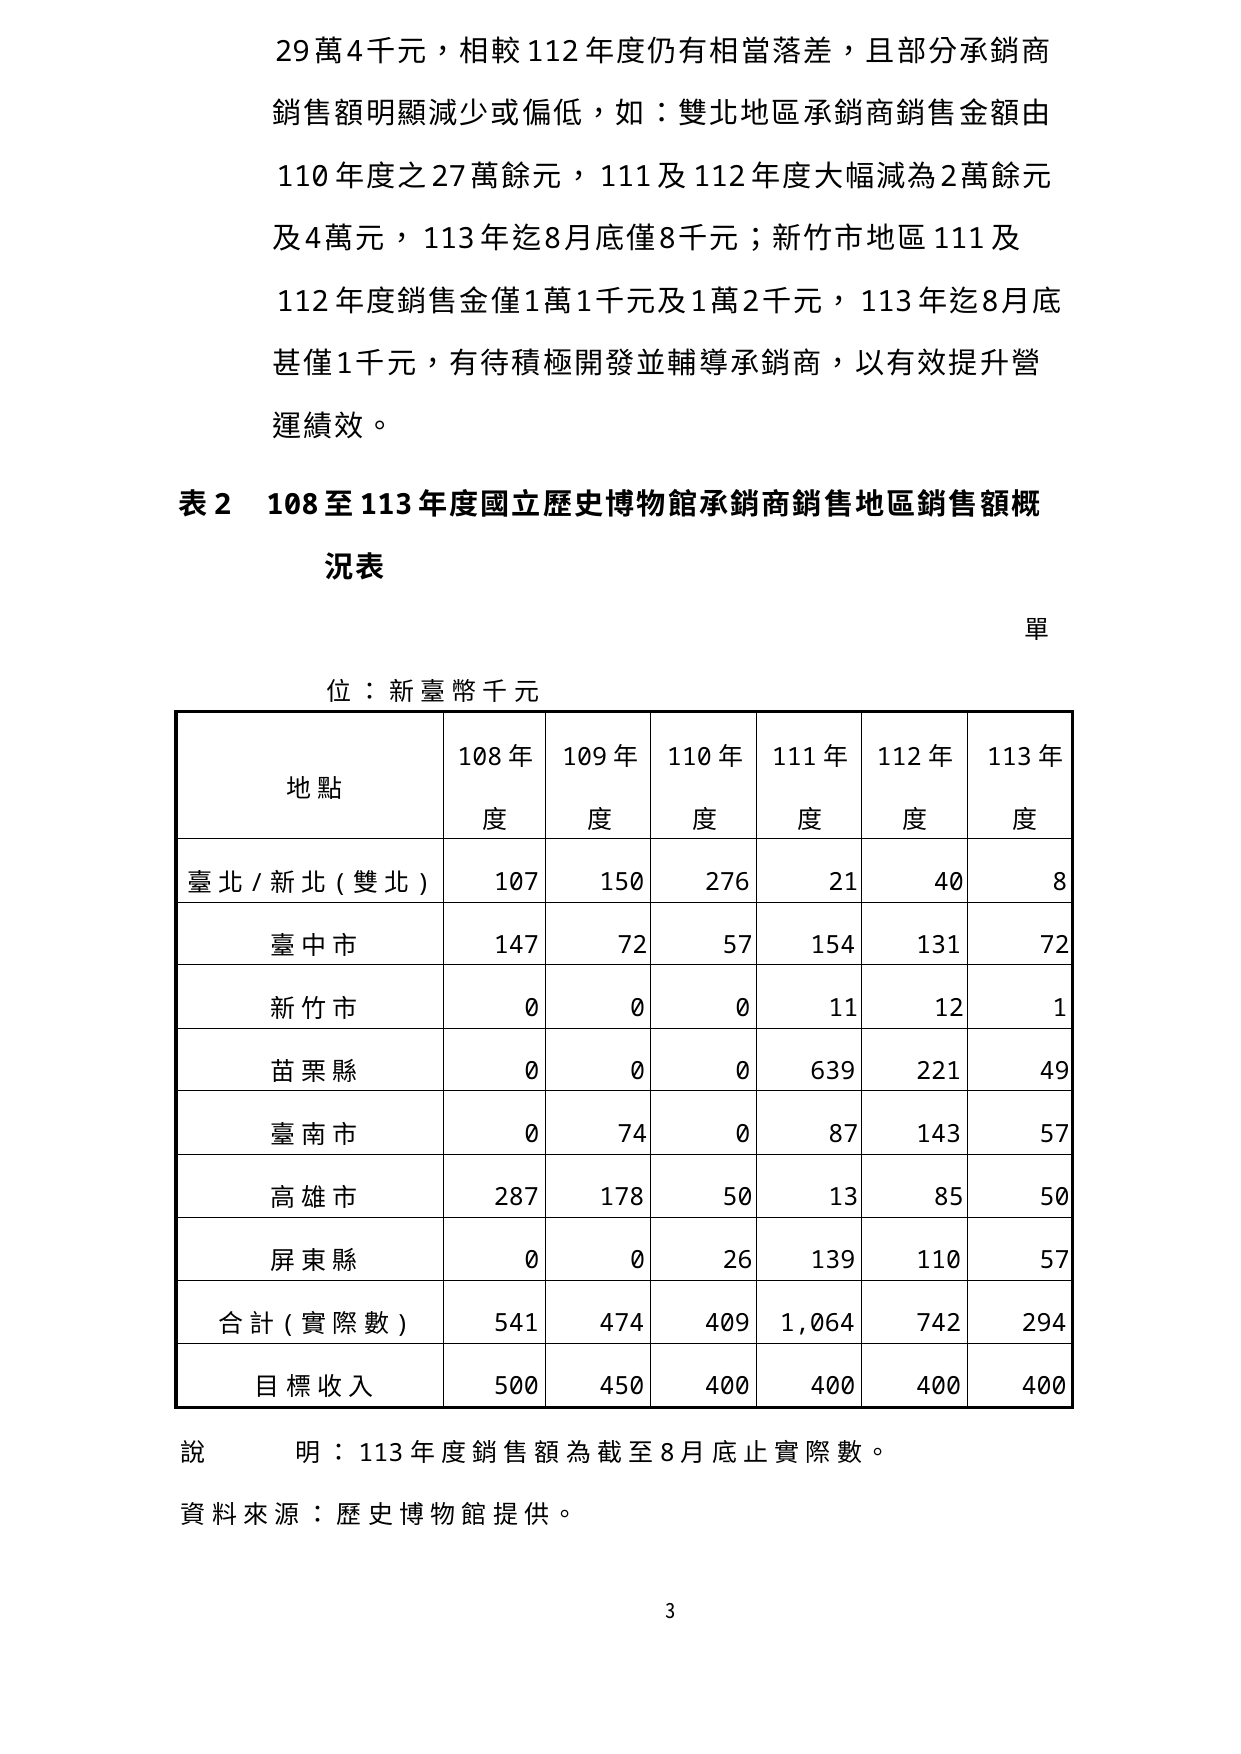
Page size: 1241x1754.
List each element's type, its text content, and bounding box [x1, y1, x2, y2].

table_cell 12 [862, 965, 967, 1027]
table_cell 107 [444, 839, 545, 901]
table_cell 0 [651, 1029, 756, 1090]
table_cell 178 [546, 1155, 650, 1216]
table_header 108年度 [444, 713, 545, 838]
table_header 111年度 [757, 713, 861, 838]
table_cell 13 [757, 1155, 861, 1216]
table_cell 541 [444, 1281, 545, 1342]
table_header 地點 [178, 713, 443, 838]
table_cell 0 [444, 1091, 545, 1153]
table_cell 221 [862, 1029, 967, 1090]
table_cell 0 [444, 1029, 545, 1090]
table_cell 150 [546, 839, 650, 901]
table_cell 合計(實際數) [178, 1281, 443, 1342]
table_cell 0 [651, 1091, 756, 1153]
text 表2 108至113年度國立歷史博物館承銷商銷售地區銷售額概況表 [173, 460, 1063, 585]
table_cell 屏東縣 [178, 1218, 443, 1279]
table_cell 276 [651, 839, 756, 901]
table_cell 目標收入 [178, 1344, 443, 1406]
table_header 110年度 [651, 713, 756, 838]
table_cell 85 [862, 1155, 967, 1216]
table_cell 高雄市 [178, 1155, 443, 1216]
table_cell 74 [546, 1091, 650, 1153]
table_cell 50 [651, 1155, 756, 1216]
table_cell 72 [546, 903, 650, 964]
table_cell 50 [968, 1155, 1071, 1216]
table_cell 26 [651, 1218, 756, 1279]
table_cell 294 [968, 1281, 1071, 1342]
table_cell 409 [651, 1281, 756, 1342]
table_header 109年度 [546, 713, 650, 838]
table_cell 40 [862, 839, 967, 901]
table_cell 639 [757, 1029, 861, 1090]
table_cell 0 [444, 965, 545, 1027]
table_cell 0 [546, 1029, 650, 1090]
table_cell 1 [968, 965, 1071, 1027]
table_cell 143 [862, 1091, 967, 1153]
table_header 112年度 [862, 713, 967, 838]
table_cell 87 [757, 1091, 861, 1153]
table_cell 131 [862, 903, 967, 964]
table_cell 57 [651, 903, 756, 964]
table_cell 400 [862, 1344, 967, 1406]
table_cell 139 [757, 1218, 861, 1279]
table_cell 苗栗縣 [178, 1029, 443, 1090]
table_cell 臺中市 [178, 903, 443, 964]
table_cell 72 [968, 903, 1071, 964]
text 說 明：113年度銷售額為截至8月底止實際數。 [177, 1409, 1063, 1471]
table_cell 450 [546, 1344, 650, 1406]
table_cell 110 [862, 1218, 967, 1279]
table_cell 400 [968, 1344, 1071, 1406]
table_cell 臺南市 [178, 1091, 443, 1153]
table_cell 0 [651, 965, 756, 1027]
table_cell 147 [444, 903, 545, 964]
table_cell 0 [546, 965, 650, 1027]
table_cell 57 [968, 1091, 1071, 1153]
table_cell 287 [444, 1155, 545, 1216]
text 資料來源：歷史博物館提供。 [177, 1471, 1063, 1534]
table_cell 0 [444, 1218, 545, 1279]
table_cell 臺北/新北(雙北) [178, 839, 443, 901]
text 單位：新臺幣千元 [173, 585, 1063, 710]
table_cell 57 [968, 1218, 1071, 1279]
table_header 113年度 [968, 713, 1071, 838]
table_cell 742 [862, 1281, 967, 1342]
table_cell 8 [968, 839, 1071, 901]
table_cell 新竹市 [178, 965, 443, 1027]
table_cell 1,064 [757, 1281, 861, 1342]
table_cell 400 [651, 1344, 756, 1406]
text 29萬4千元，相較112年度仍有相當落差，且部分承銷商銷售額明顯減少或偏低，如：雙北地區承銷商銷售金額由110年度之27萬餘元，111及112年度大幅減為2萬餘元及4萬元，113年迄8月底僅8千元；新竹市地區111及112年度銷售金僅1萬1千元及1萬2千元，113年迄8月底甚僅1千元，有待積極開發並輔導承銷商，以有效提升營運績效。 [266, 7, 1063, 444]
table_cell 154 [757, 903, 861, 964]
table_cell 11 [757, 965, 861, 1027]
table_cell 474 [546, 1281, 650, 1342]
table_cell 400 [757, 1344, 861, 1406]
table_cell 21 [757, 839, 861, 901]
table_cell 500 [444, 1344, 545, 1406]
table_cell 49 [968, 1029, 1071, 1090]
table_cell 0 [546, 1218, 650, 1279]
